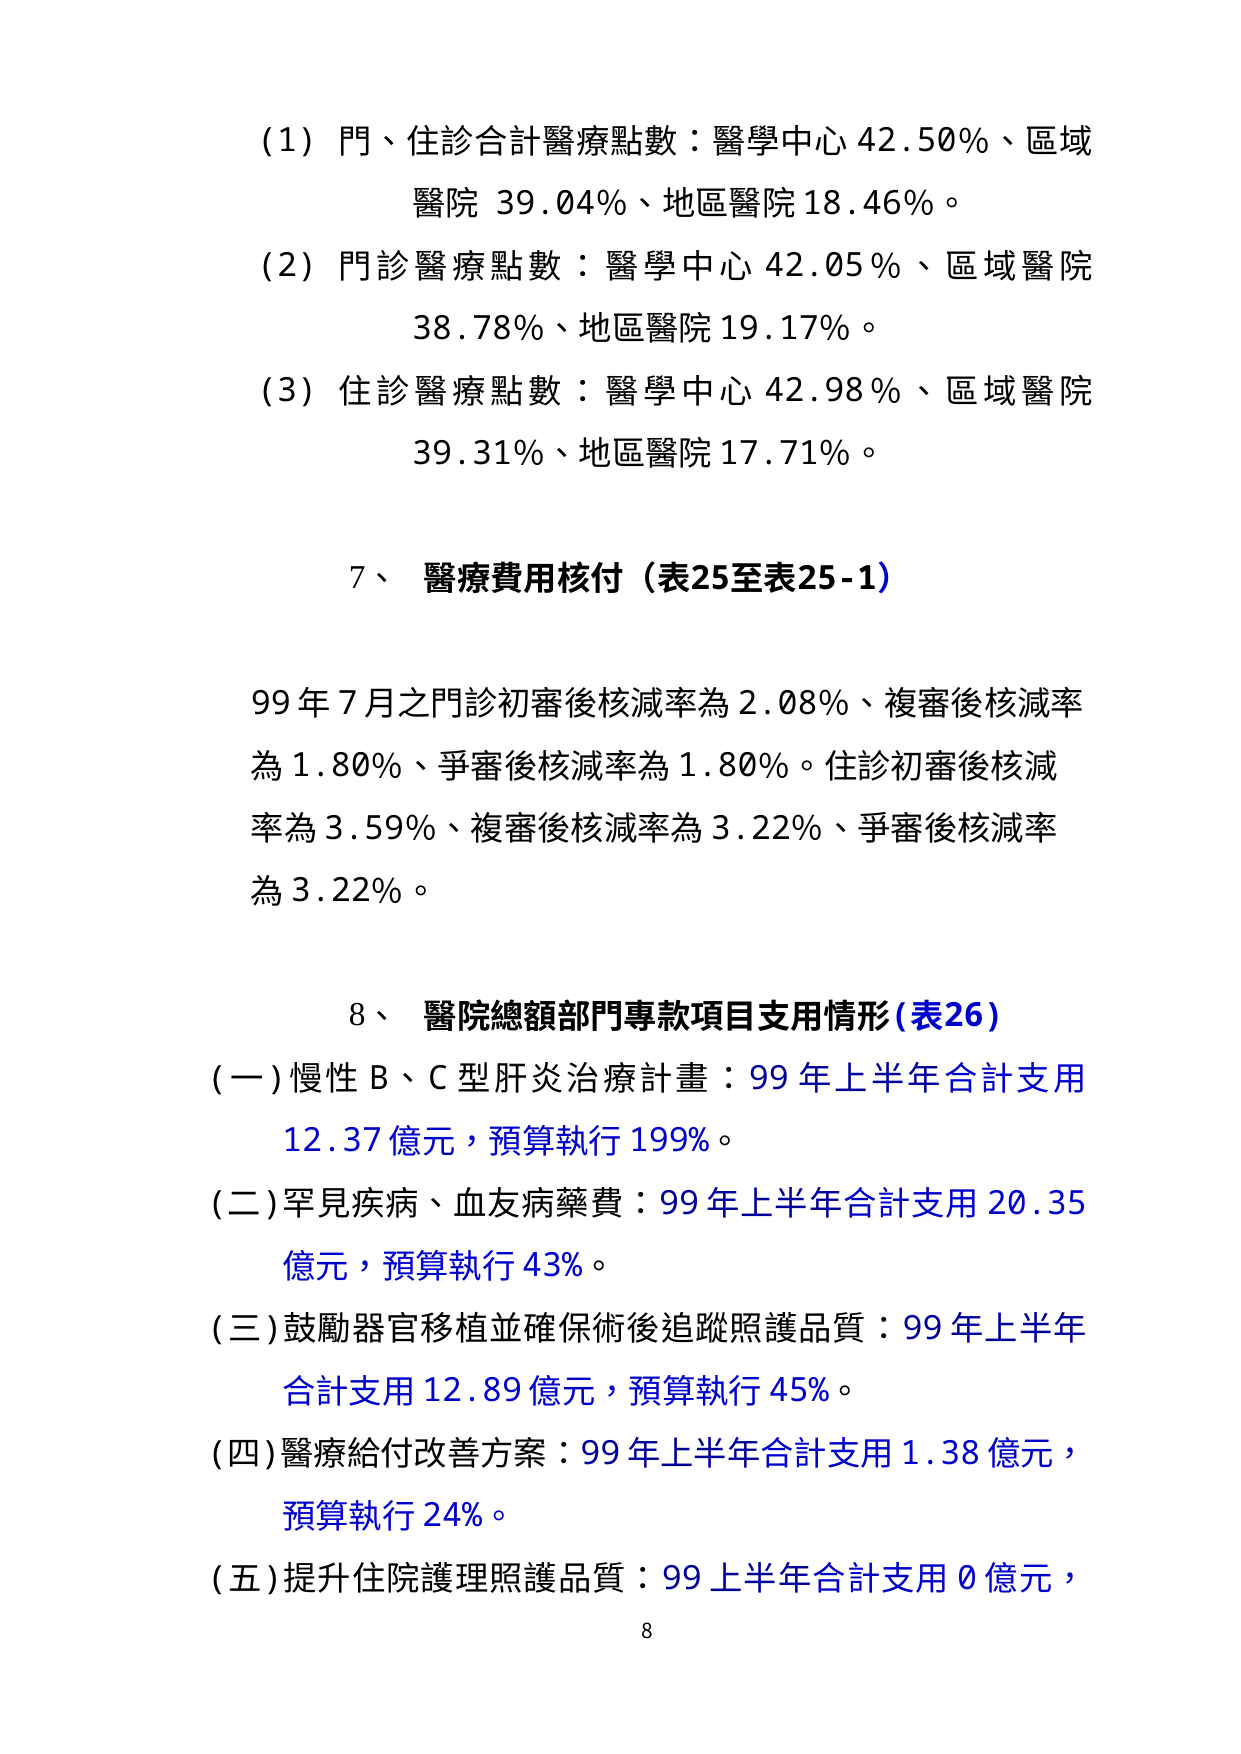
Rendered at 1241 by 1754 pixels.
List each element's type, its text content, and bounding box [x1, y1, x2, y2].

text (一)慢性B、C型肝炎治療計畫：99年上半年合計支用12.37億元，預算執行199%。 [207, 1034, 1087, 1159]
list 住診醫療點數：醫學中心42.98％、區域醫院39.31％、地區醫院17.71％。 [257, 347, 1093, 472]
list 門診醫療點數：醫學中心42.05％、區域醫院38.78％、地區醫院19.17％。 [257, 222, 1093, 347]
text (四)醫療給付改善方案：99年上半年合計支用1.38億元，預算執行24%。 [207, 1409, 1087, 1534]
list 醫療費用核付（表25至表25-1） [348, 534, 1093, 597]
text (二)罕見疾病、血友病藥費：99年上半年合計支用20.35億元，預算執行43%。 [207, 1159, 1087, 1284]
text (五)提升住院護理照護品質：99上半年合計支用0億元， [207, 1534, 1087, 1597]
text 99年7月之門診初審後核減率為2.08％、複審後核減率為1.80％、爭審後核減率為1.80％。住診初審後核減率為3.59％、複審後核減率為3.22％、爭審後核減率為3.22％。 [251, 659, 1087, 909]
list 醫院總額部門專款項目支用情形(表26) [348, 972, 1093, 1034]
text (三)鼓勵器官移植並確保術後追蹤照護品質：99年上半年合計支用12.89億元，預算執行45%。 [207, 1284, 1087, 1409]
list 門、住診合計醫療點數：醫學中心42.50％、區域醫院 39.04％、地區醫院18.46％。 [257, 97, 1093, 222]
